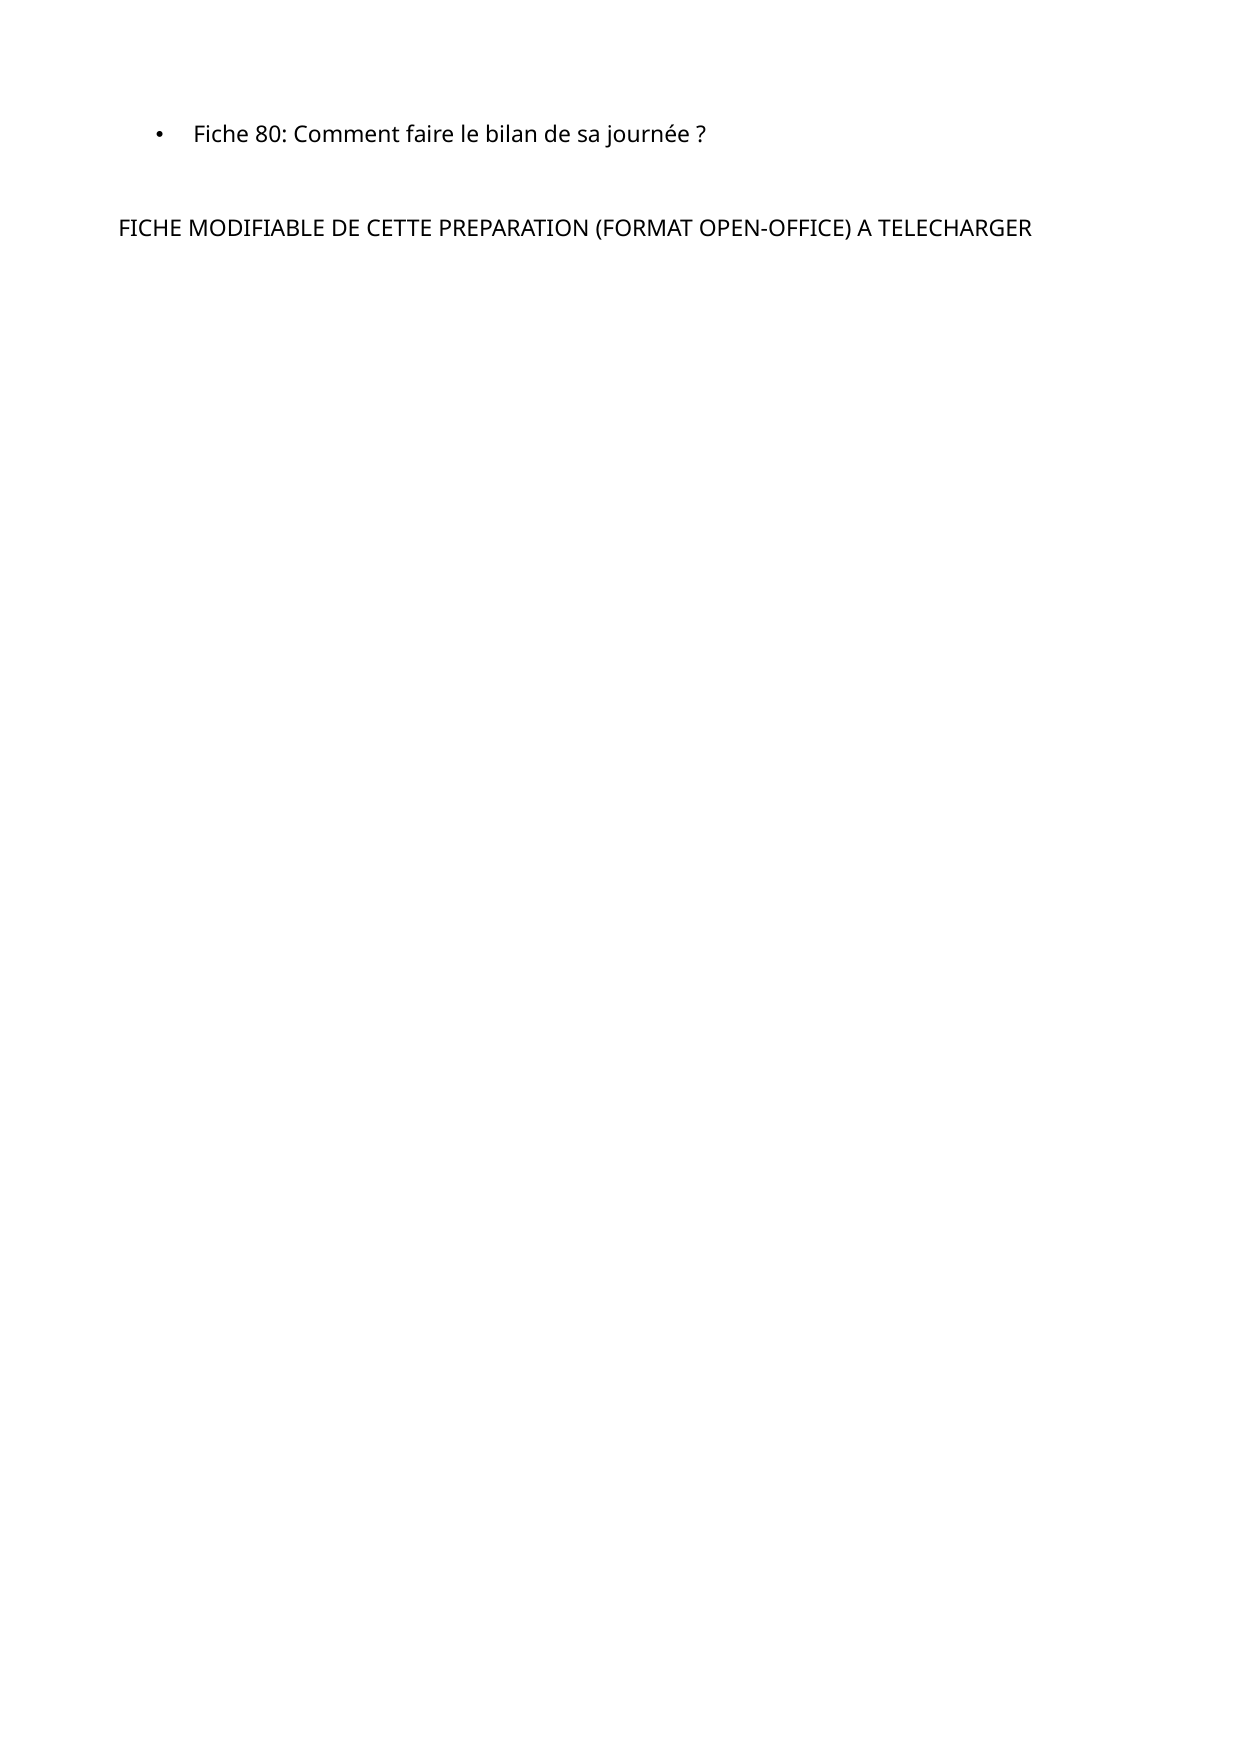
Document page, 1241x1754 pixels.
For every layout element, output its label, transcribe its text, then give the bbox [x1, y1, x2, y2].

text FICHE MODIFIABLE DE CETTE PREPARATION (FORMAT OPEN-OFFICE) A TELECHARGER [118, 212, 1122, 243]
list Fiche 80: Comment faire le bilan de sa journée ? [156, 118, 1122, 149]
